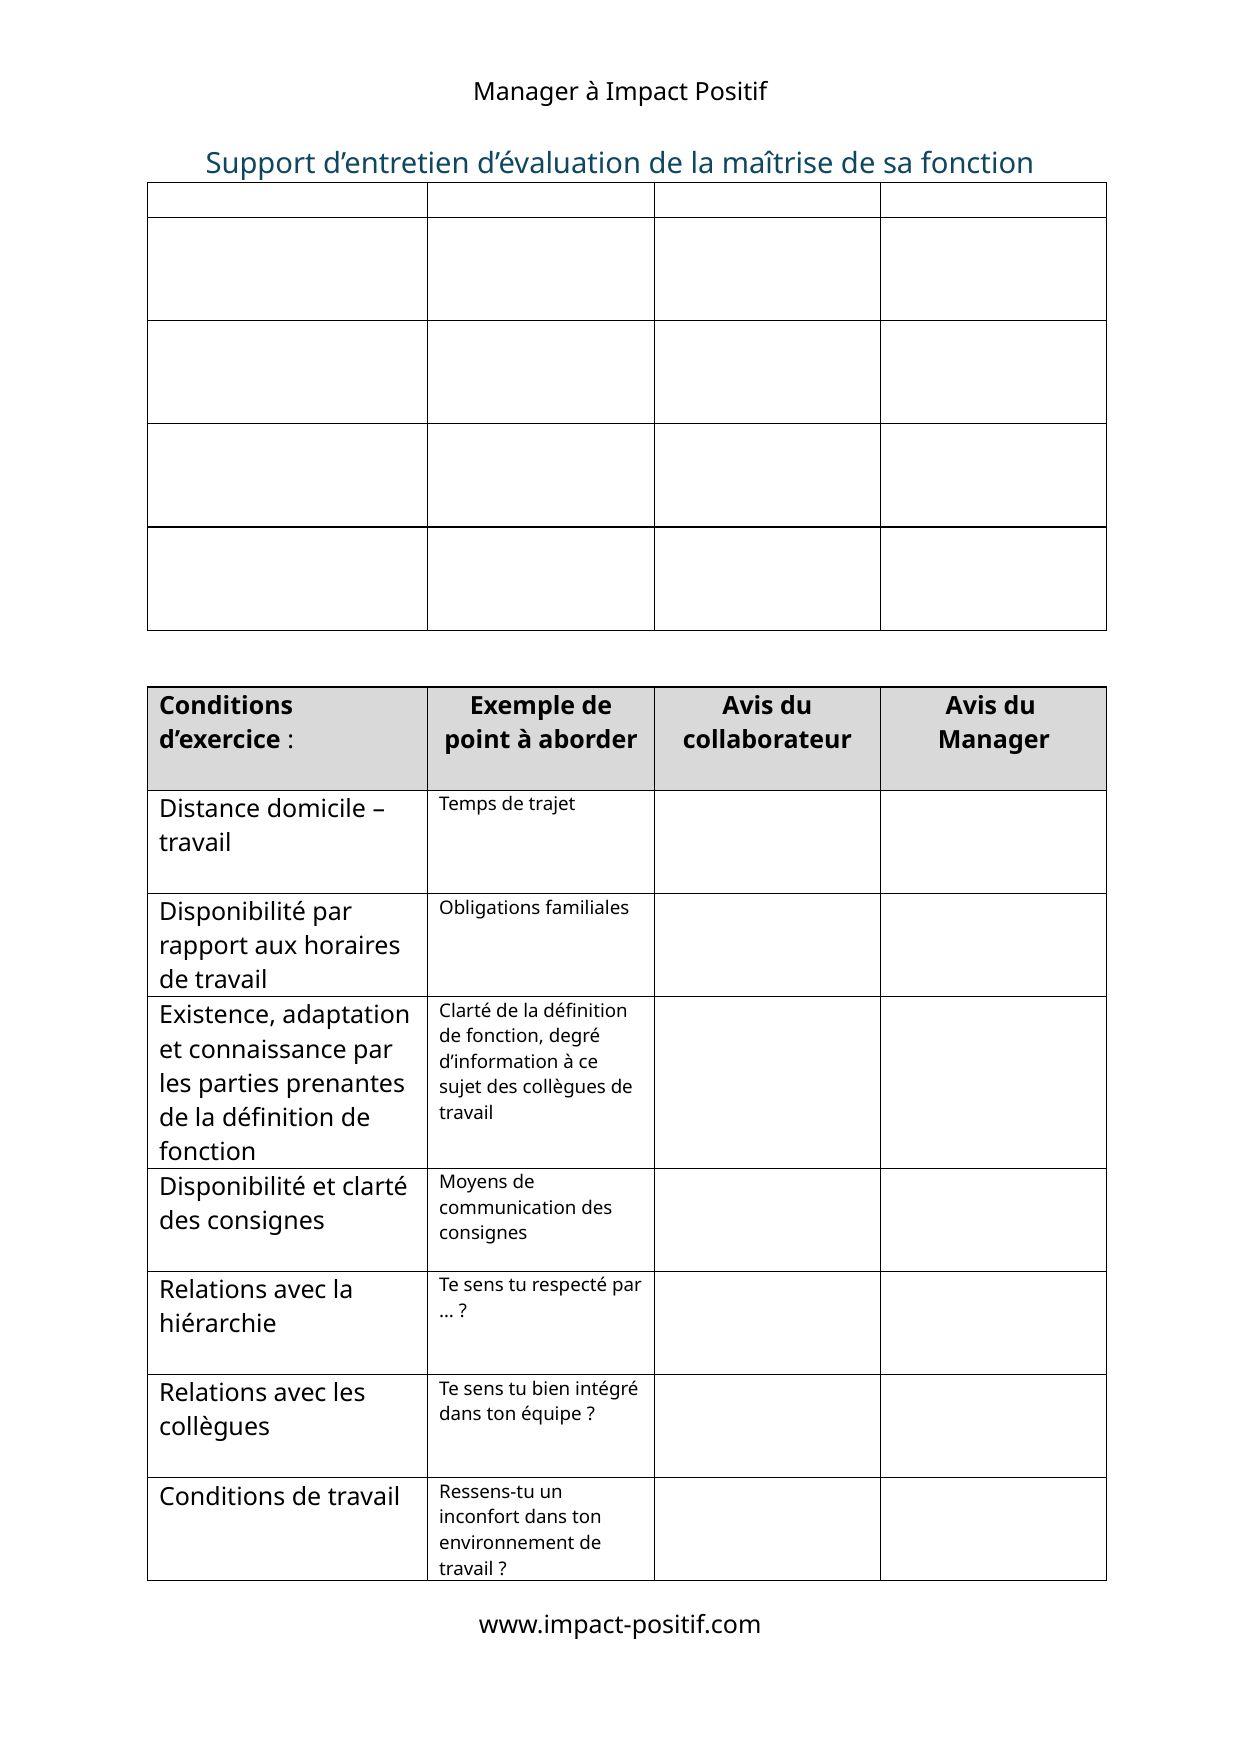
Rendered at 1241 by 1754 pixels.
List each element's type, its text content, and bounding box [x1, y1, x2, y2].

table_cell [428, 424, 654, 526]
table_cell Disponibilité par rapport aux horaires de travail [148, 894, 427, 996]
table_cell Te sens tu bien intégré dans ton équipe ? [428, 1375, 654, 1477]
table_cell Ressens-tu un inconfort dans ton environnement de travail ? [428, 1478, 654, 1580]
table_cell [655, 791, 880, 893]
table_cell [655, 321, 880, 423]
table_cell [148, 424, 427, 526]
table_cell [655, 528, 880, 629]
table_cell Disponibilité et clarté des consignes [148, 1169, 427, 1271]
table_cell [881, 1375, 1106, 1477]
table_cell [655, 1478, 880, 1580]
table_cell [881, 528, 1106, 629]
table_cell Relations avec les collègues [148, 1375, 427, 1477]
table_cell [428, 528, 654, 629]
table_header Exemple de point à aborder [428, 688, 654, 790]
table_cell [428, 218, 654, 320]
table_cell Relations avec la hiérarchie [148, 1272, 427, 1374]
table_cell Te sens tu respecté par … ? [428, 1272, 654, 1374]
table_cell [655, 183, 880, 217]
table_cell [881, 1478, 1106, 1580]
table_cell [655, 1169, 880, 1271]
table_cell [881, 791, 1106, 893]
table_cell Obligations familiales [428, 894, 654, 996]
table_cell [881, 218, 1106, 320]
table_cell [428, 321, 654, 423]
table_header Avis du collaborateur [655, 688, 880, 790]
table_cell [655, 1375, 880, 1477]
table_header Avis du Manager [881, 688, 1106, 790]
table_cell [881, 997, 1106, 1167]
table_cell [428, 183, 654, 217]
table_cell [655, 997, 880, 1167]
table_cell [881, 894, 1106, 996]
table_cell Moyens de communication des consignes [428, 1169, 654, 1271]
table_cell [881, 1169, 1106, 1271]
table_cell [148, 321, 427, 423]
table_cell Temps de trajet [428, 791, 654, 893]
table_cell Distance domicile – travail [148, 791, 427, 893]
table_cell [148, 183, 427, 217]
table_cell [655, 894, 880, 996]
table_header Conditions d’exercice : [148, 688, 427, 790]
table_cell [148, 218, 427, 320]
table_cell [881, 1272, 1106, 1374]
table_cell Conditions de travail [148, 1478, 427, 1580]
table_cell [655, 424, 880, 526]
table_cell [881, 321, 1106, 423]
table_cell Existence, adaptation et connaissance par les parties prenantes de la définition de fonction [148, 997, 427, 1167]
table_cell [655, 218, 880, 320]
table_cell [148, 528, 427, 629]
table_cell [655, 1272, 880, 1374]
table_cell [881, 183, 1106, 217]
table_cell [881, 424, 1106, 526]
table_cell Clarté de la définition de fonction, degré d’information à ce sujet des collègues de travail [428, 997, 654, 1167]
